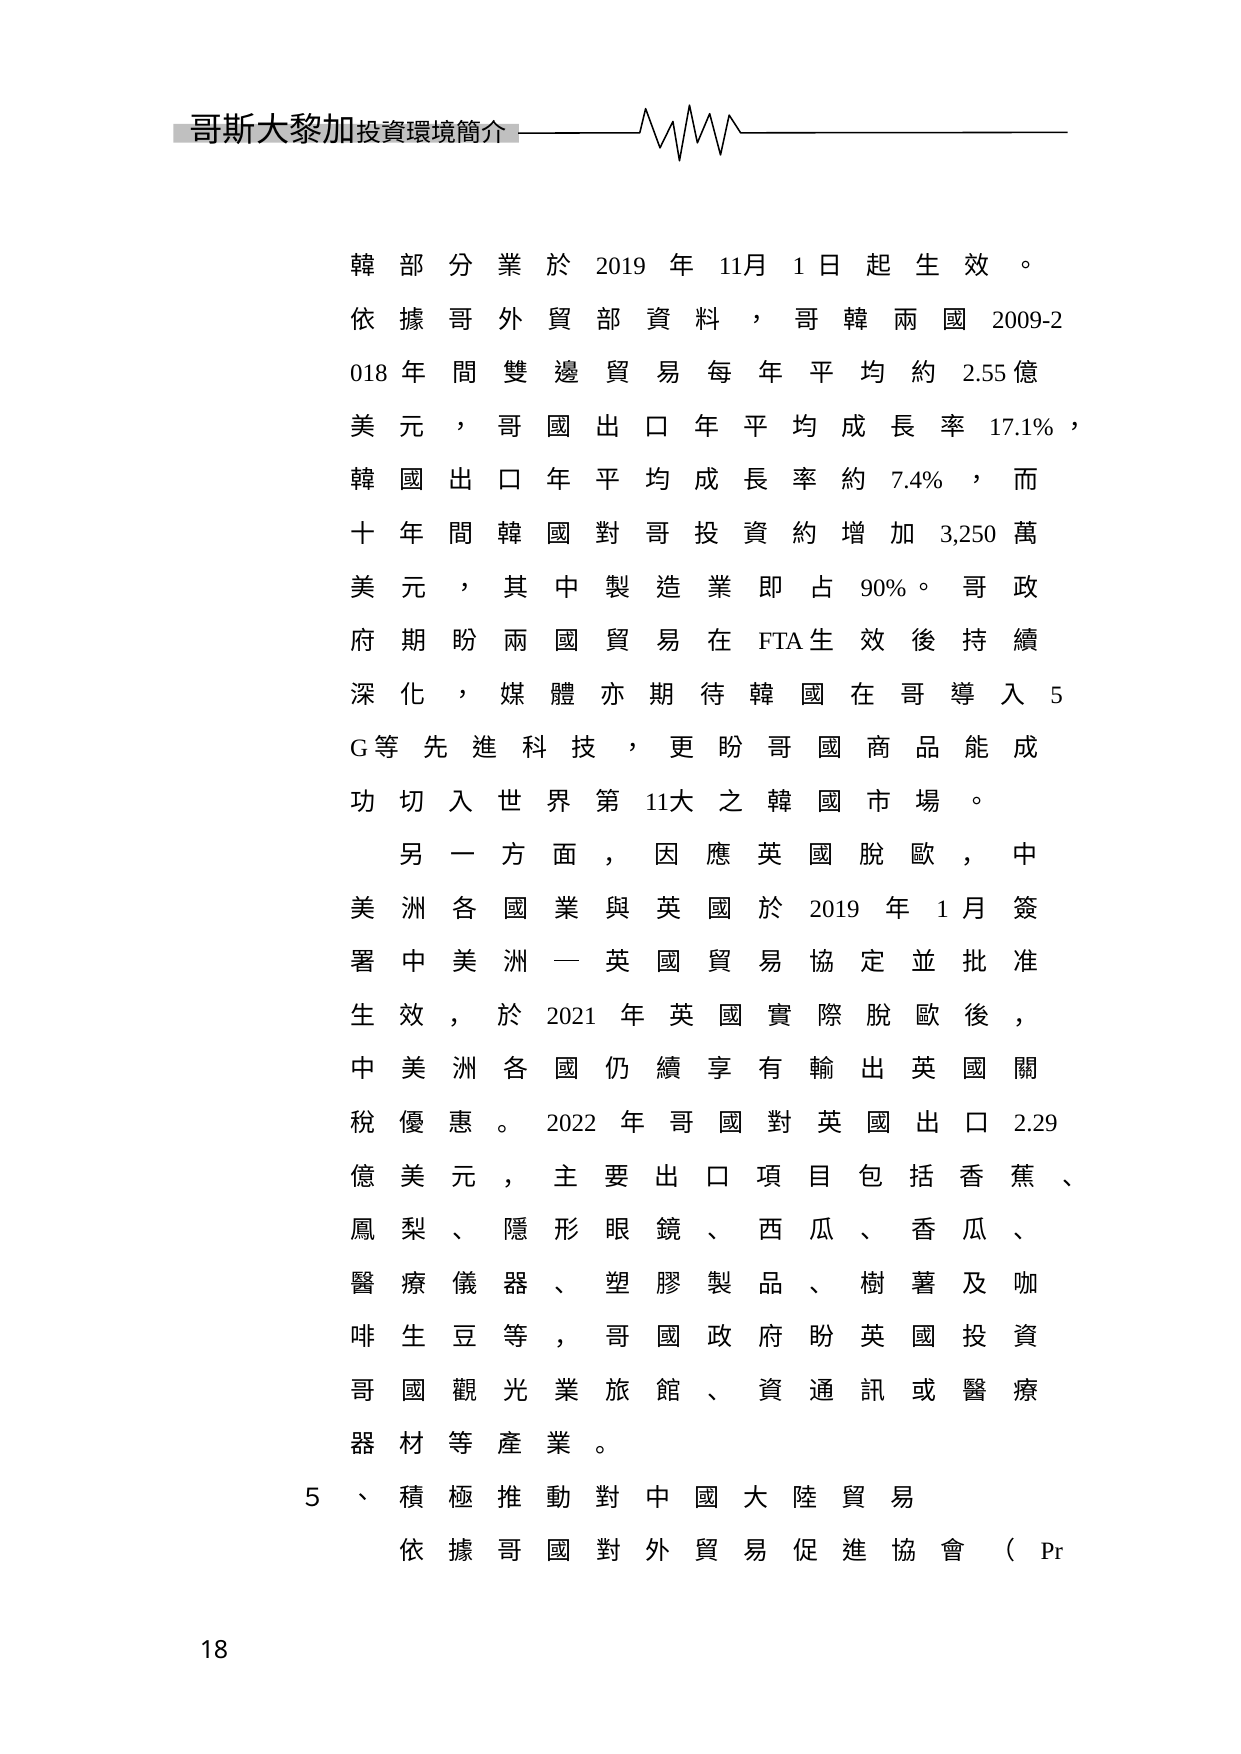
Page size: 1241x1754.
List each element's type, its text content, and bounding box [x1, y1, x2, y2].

text 經哥韓兩國完成國內程序後，中美洲─韓國自由貿易協定哥、韓部分業於2019年11月1日起生效。依據哥外貿部資料，哥韓兩國2009-2018年間雙邊貿易每年平均約2.55億美元，哥國出口年平均成長率17.1%，韓國出口年平均成長率約7.4%，而十年間韓國對哥投資約增加3,250萬美元，其中製造業即占90%。哥政府期盼兩國貿易在FTA生效後持續深化，媒體亦期待韓國在哥導入5G等先進科技，更盼哥國商品能成功切入世界第11大之韓國市場。 [325, 237, 1063, 826]
text ５、積極推動對中國大陸貿易 [276, 1469, 1063, 1522]
text 另一方面，因應英國脫歐，中美洲各國業與英國於2019年1月簽署中美洲─英國貿易協定並批准生效，於2021年英國實際脫歐後，中美洲各國仍續享有輸出英國關稅優惠。2022年哥國對英國出口2.29億美元，主要出口項目包括香蕉、鳳梨、隱形眼鏡、西瓜、香瓜、醫療儀器、塑膠製品、樹薯及咖啡生豆等，哥國政府盼英國投資哥國觀光業旅館、資通訊或醫療器材等產業。 [325, 826, 1063, 1469]
text 依據哥國對外貿易促進協會（Procomer）資料顯示，2016年哥對中國大陸出口額為4,630萬美元，2017年跳增為1.11億美元，2018年曾創下1.94億美元新高，2019年降至1.21億美元，儘管受疫情影響，惟2020年反彈至1.8億美元。其中冷凍牛肉連年上漲，2020年已達5,962萬美元，豬肉首次輸陸即創571萬美元佳績，至哥國專精之醫療儀器及輔具分別創下4,472萬美元及2,992萬美元表現亮眼。然而，往年哥國曾大量輸中者，如蔗糖僅103萬美元（2017年、2018年因中國大陸未全面徵收防衛措施稅曾達2,520萬美元、3,584萬美元），香蕉更大幅縮減至7萬美元（2019年曾達789萬美元），顯示哥中貿易關係並不穩定。 [325, 1522, 1063, 1576]
